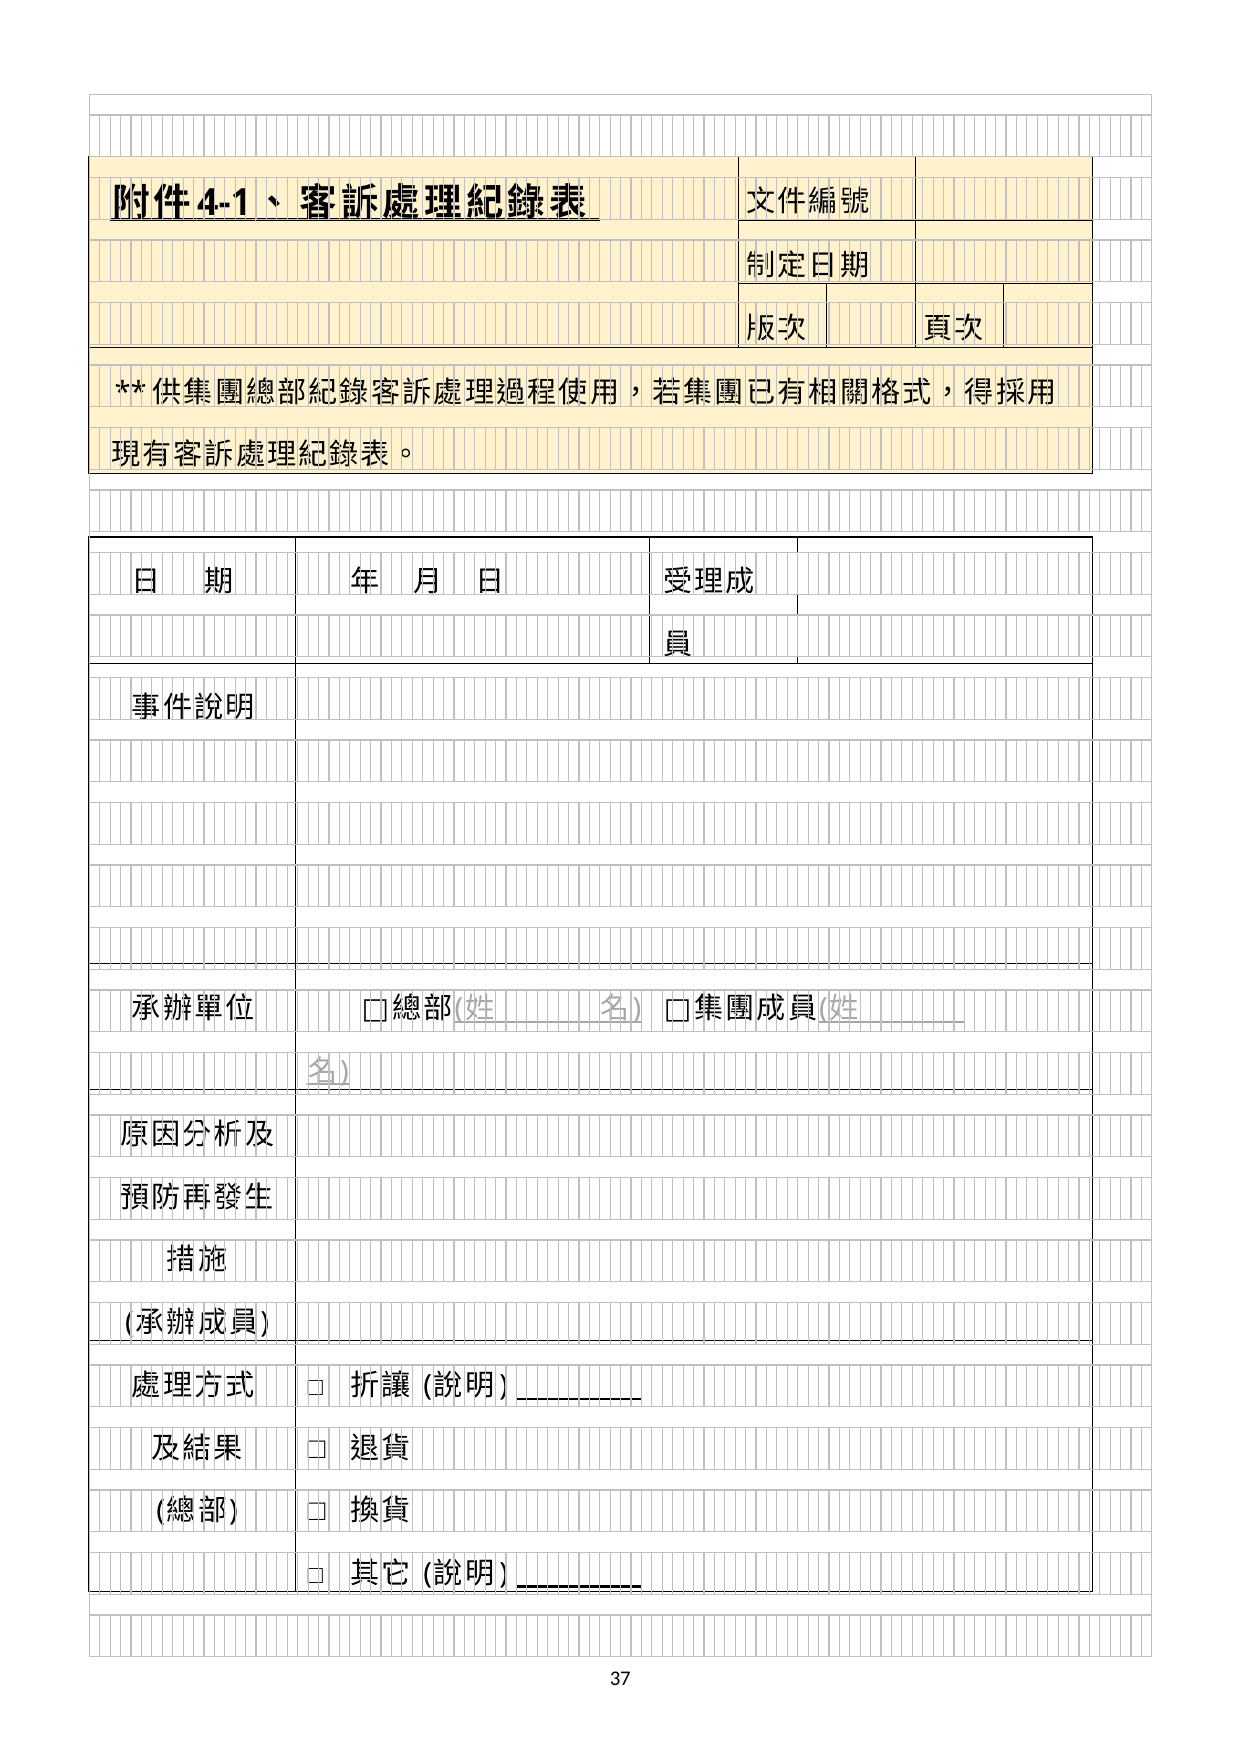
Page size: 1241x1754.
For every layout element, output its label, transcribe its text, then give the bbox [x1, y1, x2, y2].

table_cell [486, 928, 495, 963]
table_cell 承辦單位 [246, 991, 255, 1031]
table_cell 承辦單位 [100, 1053, 110, 1089]
table_cell [1038, 1178, 1047, 1219]
table_header 附件4-1、客訴處理紀錄表 [340, 241, 349, 281]
table_cell [465, 1178, 474, 1219]
table_cell [892, 1116, 901, 1156]
table_cell 年 月 日 [496, 553, 505, 594]
table_cell [861, 803, 870, 844]
table_header 文件編號 [739, 157, 915, 177]
table_cell 事件說明 [288, 866, 295, 906]
table_header 附件4-1、客訴處理紀錄表 [350, 178, 360, 214]
table_cell [444, 928, 453, 963]
table_cell [652, 741, 662, 781]
table_cell 事件說明 [194, 741, 203, 781]
table_cell [996, 1116, 1005, 1156]
table_cell [548, 928, 558, 963]
table_cell [830, 1241, 839, 1281]
table_header 附件4-1、客訴處理紀錄表 [705, 241, 714, 281]
table_cell [569, 866, 578, 906]
table_header 附件4-1、客訴處理紀錄表 [340, 303, 349, 344]
table_cell [996, 1303, 1005, 1340]
table_cell 處理方式 及結果 (總部) [152, 1491, 162, 1531]
table_cell [694, 741, 703, 781]
table_cell [392, 1178, 401, 1219]
table_header 附件4-1、客訴處理紀錄表 [538, 241, 547, 281]
table_header 附件4-1、客訴處理紀錄表 [267, 303, 276, 344]
table_header 文件編號 [809, 202, 818, 219]
table_cell [257, 491, 266, 531]
table_cell [955, 241, 964, 281]
table_cell [600, 1090, 610, 1094]
table_cell [725, 803, 735, 844]
table_cell [1059, 866, 1068, 906]
table_cell [496, 1303, 505, 1340]
table_cell [1069, 741, 1078, 781]
table_cell 日 期 [142, 571, 151, 579]
table_cell [465, 678, 474, 719]
table_cell 事件說明 [163, 678, 172, 719]
table_cell 事件說明 [163, 866, 172, 906]
table_cell [1038, 616, 1047, 656]
table_cell [1027, 741, 1037, 781]
table_cell 年 月 日 [402, 616, 412, 656]
table_cell [319, 491, 328, 531]
table_cell 年 月 日 [600, 553, 610, 594]
table_header 附件4-1、客訴處理紀錄表 [507, 178, 516, 218]
table_cell [725, 1116, 735, 1156]
table_cell 年 月 日 [371, 553, 380, 594]
table_header [944, 178, 953, 219]
table_cell [330, 928, 339, 963]
table_cell 年 月 日 [559, 616, 568, 656]
table_cell 日 期 [90, 616, 99, 656]
table_header [986, 178, 995, 219]
table_header 附件4-1、客訴處理紀錄表 [642, 241, 651, 281]
table_cell [955, 1178, 964, 1219]
table_cell 處理方式 及結果 (總部) [132, 1366, 141, 1395]
table_cell 事件說明 [100, 803, 110, 844]
table_cell [361, 1241, 370, 1281]
table_cell [548, 866, 558, 906]
table_cell 年 月 日 [611, 553, 620, 594]
table_cell [319, 803, 328, 844]
table_cell [715, 1303, 724, 1340]
table_header 附件4-1、客訴處理紀錄表 [632, 241, 641, 281]
table_cell [1069, 1116, 1078, 1156]
table_cell [725, 491, 735, 531]
table_cell [955, 553, 964, 594]
table_cell [371, 928, 380, 963]
table_cell 制定日期 [892, 241, 901, 281]
table_header 附件4-1、客訴處理紀錄表 [663, 241, 672, 281]
table_cell 事件說明 [142, 928, 151, 963]
table_cell 年 月 日 [496, 616, 505, 656]
table_header 附件4-1、客訴處理紀錄表 [132, 241, 141, 281]
table_cell [486, 491, 495, 531]
table_cell [1017, 803, 1026, 844]
table_cell [757, 1116, 766, 1156]
table_cell [1080, 1178, 1089, 1219]
table_cell 折讓 (說明) 退貨 換貨 其它 (說明) [296, 1345, 1092, 1364]
table_cell 折讓 (說明) 退貨 換貨 其它 (說明) [296, 1470, 1092, 1489]
table_cell 處理方式 及結果 (總部) [142, 1428, 151, 1469]
table_header 附件4-1、客訴處理紀錄表 [319, 303, 328, 344]
table_cell 年 月 日 [298, 553, 308, 594]
table_cell 處理方式 及結果 (總部) [111, 1491, 120, 1531]
table_header 文件編號 [819, 198, 828, 219]
table_header 附件4-1、客訴處理紀錄表 [423, 178, 433, 218]
table_cell 事件說明 [121, 928, 130, 963]
table_cell 年 月 日 [465, 553, 474, 594]
table_header 附件4-1、客訴處理紀錄表 [205, 303, 214, 344]
table_cell [986, 491, 995, 531]
table_cell [402, 678, 412, 719]
table_cell 年 月 日 [382, 616, 391, 656]
table_cell 制定日期 [882, 241, 891, 281]
table_cell [559, 1303, 568, 1340]
table_header 附件4-1、客訴處理紀錄表 [392, 303, 401, 344]
table_cell 年 月 日 [548, 553, 558, 594]
table_header 文件編號 [809, 178, 818, 195]
table_cell 承辦單位 [236, 1053, 245, 1089]
table_cell 日 期 [267, 553, 276, 594]
table_header 附件4-1、客訴處理紀錄表 [100, 178, 110, 219]
table_cell [902, 1241, 912, 1281]
table_cell 處理方式 及結果 (總部) [173, 1428, 183, 1469]
table_cell [892, 1178, 901, 1219]
table_cell 制定日期 [798, 241, 808, 281]
table_cell [496, 1241, 505, 1281]
table_cell [402, 928, 412, 963]
table_cell 制定日期 [809, 241, 818, 281]
table_cell 年 月 日 [340, 553, 349, 594]
table_cell □總部(姓 名) □集團成員(姓 名) [298, 991, 308, 1031]
table_cell 年 月 日 [423, 616, 433, 656]
table_cell [975, 803, 985, 844]
table_cell [986, 1303, 995, 1340]
table_cell [965, 803, 974, 844]
table_cell [538, 803, 547, 844]
table_cell [715, 678, 724, 719]
table_header 附件4-1、客訴處理紀錄表 [475, 303, 485, 344]
table_cell 頁次 [965, 331, 974, 344]
table_cell [350, 678, 360, 719]
table_cell [746, 491, 755, 531]
table_cell 事件說明 [132, 678, 141, 709]
table_cell 處理方式 及結果 (總部) [257, 1491, 266, 1531]
table_cell [475, 866, 485, 906]
table_header 文件編號 [767, 178, 776, 219]
table_cell [559, 678, 568, 719]
table_cell [882, 741, 891, 781]
table_cell 受理成員 [715, 616, 724, 656]
table_cell [475, 1303, 485, 1340]
table_cell 事件說明 [90, 741, 99, 781]
table_cell [871, 553, 880, 594]
table_cell [569, 1303, 578, 1340]
table_cell [330, 741, 339, 781]
table_header 附件4-1、客訴處理紀錄表 [725, 303, 735, 344]
table_cell 處理方式 及結果 (總部) [288, 1366, 295, 1406]
table_cell [236, 491, 245, 531]
table_cell 受理成員 [694, 616, 703, 656]
table_header 附件4-1、客訴處理紀錄表 [111, 241, 120, 281]
table_cell [1080, 866, 1089, 906]
table_cell 事件說明 [173, 678, 183, 701]
table_cell [632, 866, 641, 906]
table_cell 處理方式 及結果 (總部) [194, 1366, 203, 1406]
table_cell [444, 491, 453, 531]
table_cell [330, 491, 339, 531]
table_cell 事件說明 [132, 803, 141, 844]
table_cell [934, 553, 943, 594]
table_cell [475, 928, 485, 963]
table_cell [90, 474, 1092, 489]
table_cell [975, 1241, 985, 1281]
table_cell [621, 491, 630, 531]
table_cell □總部(姓 名) □集團成員(姓 名) [1048, 991, 1058, 1031]
table_cell [298, 1090, 308, 1094]
table_cell [934, 928, 943, 963]
table_cell [475, 803, 485, 844]
table_cell [975, 928, 985, 963]
table_cell 日 期 [100, 553, 110, 594]
table_cell [611, 1178, 620, 1219]
table_cell 事件說明 [121, 866, 130, 906]
table_cell [1027, 1178, 1037, 1219]
table_cell [298, 866, 308, 906]
table_cell [715, 928, 724, 963]
table_cell [361, 1178, 370, 1219]
table_cell 處理方式 及結果 (總部) [173, 1366, 183, 1394]
table_cell [309, 1303, 318, 1340]
table_header 附件4-1、客訴處理紀錄表 [652, 303, 662, 344]
table_cell [507, 491, 516, 531]
table_cell [736, 866, 745, 906]
table_cell 受理成員 [757, 616, 766, 656]
table_cell [944, 1178, 953, 1219]
table_cell 制定日期 [850, 241, 860, 269]
table_cell [1080, 1241, 1089, 1281]
table_header 附件4-1、客訴處理紀錄表 [663, 178, 672, 219]
table_cell [569, 1116, 578, 1156]
table_cell [1007, 553, 1016, 594]
table_cell [296, 907, 1092, 927]
table_cell [392, 491, 401, 531]
table_header 附件4-1、客訴處理紀錄表 [621, 303, 630, 344]
table_cell 日 期 [257, 616, 266, 656]
table_header 附件4-1、客訴處理紀錄表 [569, 303, 578, 344]
table_cell [455, 1241, 464, 1281]
table_cell [923, 1241, 933, 1281]
table_cell [861, 1303, 870, 1340]
table_cell [1059, 616, 1068, 656]
table_cell 版次 [767, 303, 776, 344]
table_cell [705, 928, 714, 963]
table_cell [663, 866, 672, 906]
table_cell [923, 1178, 933, 1219]
table_cell [340, 803, 349, 844]
table_cell [382, 803, 391, 844]
table_cell 日 期 [215, 583, 224, 594]
table_cell [871, 1241, 880, 1281]
table_cell 受理成員 [725, 616, 735, 656]
table_cell □總部(姓 名) □集團成員(姓 名) [296, 970, 1092, 989]
table_cell [423, 1241, 433, 1281]
table_cell 日 期 [142, 616, 151, 656]
table_cell [788, 803, 797, 844]
table_cell [1007, 803, 1016, 844]
table_cell [673, 866, 683, 906]
table_cell [642, 1303, 651, 1340]
table_cell □總部(姓 名) □集團成員(姓 名) [725, 991, 735, 1031]
table_cell 制定日期 [830, 241, 839, 281]
table_cell 事件說明 [205, 866, 214, 906]
table_cell [684, 803, 693, 844]
table_cell [746, 1303, 755, 1340]
table_cell [673, 803, 683, 844]
table_cell [475, 678, 485, 719]
table_cell [1007, 678, 1016, 719]
table_cell [507, 866, 516, 906]
table_cell [902, 928, 912, 963]
table_cell [173, 491, 183, 531]
table_cell [402, 803, 412, 844]
table_cell [902, 553, 912, 594]
table_cell 日 期 [277, 616, 287, 656]
table_cell 處理方式 及結果 (總部) [246, 1491, 255, 1531]
table_cell [496, 1178, 505, 1219]
table_cell [455, 866, 464, 906]
table_cell [1048, 928, 1058, 963]
table_header 附件4-1、客訴處理紀錄表 [455, 178, 464, 218]
table_cell 承辦單位 [267, 991, 276, 1031]
table_cell 處理方式 及結果 (總部) [173, 1553, 183, 1591]
table_cell [788, 1116, 797, 1156]
table_cell [871, 1116, 880, 1156]
table_cell 事件說明 [225, 803, 235, 844]
table_cell [944, 553, 953, 594]
table_cell 事件說明 [90, 907, 295, 927]
table_cell [309, 678, 318, 719]
table_cell [882, 803, 891, 844]
table_cell [319, 1116, 328, 1156]
table_cell [892, 803, 901, 844]
table_cell [986, 741, 995, 781]
table_cell 頁次 [955, 332, 964, 344]
table_cell [413, 1241, 422, 1281]
table_cell [350, 928, 360, 963]
table_header 附件4-1、客訴處理紀錄表 [715, 303, 724, 344]
table_cell [382, 1116, 391, 1156]
table_header 附件4-1、客訴處理紀錄表 [361, 241, 370, 281]
table_cell [861, 928, 870, 963]
table_cell [955, 678, 964, 719]
table_cell 年 月 日 [611, 616, 620, 656]
table_cell [559, 741, 568, 781]
table_cell [923, 491, 933, 531]
table_cell [309, 491, 318, 531]
table_cell [975, 741, 985, 781]
table_header 文件編號 [830, 178, 839, 219]
table_cell [663, 491, 672, 531]
table_cell [809, 678, 818, 719]
table_cell [798, 595, 1092, 614]
table_cell [809, 741, 818, 781]
table_cell 受理成員 [652, 553, 662, 594]
table_cell 處理方式 及結果 (總部) [194, 1491, 203, 1531]
table_header 附件4-1、客訴處理紀錄表 [652, 241, 662, 281]
table_cell 承辦單位 [121, 1053, 130, 1089]
table_cell 年 月 日 [507, 553, 516, 594]
table_cell [798, 928, 808, 963]
table_cell [548, 1303, 558, 1340]
table_header 附件4-1、客訴處理紀錄表 [538, 178, 547, 218]
table_header 附件4-1、客訴處理紀錄表 [90, 220, 738, 239]
table_header 附件4-1、客訴處理紀錄表 [236, 241, 245, 281]
table_cell [340, 491, 349, 531]
table_cell [402, 741, 412, 781]
table_cell [298, 1241, 308, 1281]
table_header 附件4-1、客訴處理紀錄表 [246, 178, 255, 218]
table_cell [296, 1282, 1092, 1302]
table_cell 受理成員 [777, 553, 787, 594]
table_cell [475, 1116, 485, 1156]
table_cell [1069, 303, 1078, 344]
table_cell [90, 532, 1092, 536]
table_cell 處理方式 及結果 (總部) [277, 1553, 287, 1591]
table_cell 承辦單位 [205, 1016, 214, 1031]
table_cell [611, 803, 620, 844]
table_cell [705, 1116, 714, 1156]
table_cell [1017, 1241, 1026, 1281]
table_cell [996, 741, 1005, 781]
table_cell 處理方式 及結果 (總部) [225, 1366, 235, 1406]
table_header 附件4-1、客訴處理紀錄表 [142, 303, 151, 344]
table_cell [736, 928, 745, 963]
table_cell 原因分析及預防再發生措施 (承辦成員) [225, 1178, 235, 1219]
table_cell [663, 928, 672, 963]
table_cell [496, 741, 505, 781]
table_header 附件4-1、客訴處理紀錄表 [475, 178, 485, 218]
table_cell 受理成員 [777, 616, 787, 656]
table_cell [296, 664, 1092, 677]
table_cell [975, 678, 985, 719]
table_cell [548, 803, 558, 844]
table_cell [1007, 1303, 1016, 1340]
table_cell [330, 1303, 339, 1340]
table_cell [1038, 866, 1047, 906]
table_cell [1027, 1241, 1037, 1281]
table_cell [892, 616, 901, 656]
table_cell 年 月 日 [538, 553, 547, 594]
table_cell [819, 803, 828, 844]
table_cell [944, 1116, 953, 1156]
table_cell [350, 741, 360, 781]
table_cell [632, 1178, 641, 1219]
table_cell [1004, 284, 1092, 302]
table_cell [819, 866, 828, 906]
table_cell [746, 1241, 755, 1281]
table_cell [1059, 241, 1068, 281]
table_cell 年 月 日 [580, 553, 589, 594]
table_cell [527, 1178, 537, 1219]
table_cell 制定日期 [819, 241, 828, 252]
table_cell 日 期 [142, 553, 151, 568]
table_header [955, 178, 964, 219]
table_cell [1027, 241, 1037, 281]
table_cell 版次 [819, 303, 826, 344]
table_cell [465, 741, 474, 781]
table_header 附件4-1、客訴處理紀錄表 [350, 241, 360, 281]
table_cell [621, 741, 630, 781]
table_cell 處理方式 及結果 (總部) [288, 1428, 295, 1469]
table_cell [194, 491, 203, 531]
table_cell [486, 1303, 495, 1340]
table_cell 事件說明 [132, 741, 141, 781]
table_cell [757, 928, 766, 963]
table_cell [621, 1116, 630, 1156]
table_header 附件4-1、客訴處理紀錄表 [590, 303, 599, 344]
table_cell [1080, 241, 1089, 281]
table_header 附件4-1、客訴處理紀錄表 [361, 303, 370, 344]
table_cell [871, 1303, 880, 1340]
table_cell [975, 553, 985, 594]
table_header 附件4-1、客訴處理紀錄表 [121, 241, 130, 281]
table_cell 原因分析及預防再發生措施 (承辦成員) [277, 1116, 287, 1156]
table_cell 承辦單位 [111, 991, 120, 1031]
table_cell [361, 866, 370, 906]
table_cell 事件說明 [142, 803, 151, 844]
table_cell [621, 678, 630, 719]
table_cell [746, 803, 755, 844]
table_cell [746, 678, 755, 719]
table_cell [1038, 241, 1047, 281]
table_cell [1048, 1090, 1058, 1094]
table_header 文件編號 [850, 178, 860, 219]
table_header 附件4-1、客訴處理紀錄表 [580, 241, 589, 281]
table_header 附件4-1、客訴處理紀錄表 [225, 303, 235, 344]
table_cell [819, 1303, 828, 1340]
table_cell 處理方式 及結果 (總部) [100, 1491, 110, 1531]
table_header 附件4-1、客訴處理紀錄表 [455, 303, 464, 344]
table_cell [423, 928, 433, 963]
table_cell 原因分析及預防再發生措施 (承辦成員) [90, 1095, 295, 1114]
table_cell [611, 1116, 620, 1156]
table_cell [923, 741, 933, 781]
table_cell 事件說明 [152, 678, 162, 719]
table_header 附件4-1、客訴處理紀錄表 [121, 178, 130, 218]
table_cell [861, 616, 870, 656]
table_cell [361, 678, 370, 719]
table_cell [986, 1241, 995, 1281]
table_cell 年 月 日 [434, 553, 443, 594]
table_header 附件4-1、客訴處理紀錄表 [215, 303, 224, 344]
table_header 附件4-1、客訴處理紀錄表 [507, 303, 516, 344]
table_cell [986, 866, 995, 906]
table_cell [642, 678, 651, 719]
table_cell [580, 1116, 589, 1156]
table_cell 事件說明 [152, 803, 162, 844]
table_cell [913, 803, 922, 844]
table_cell [684, 741, 693, 781]
table_cell [767, 1116, 776, 1156]
table_cell 處理方式 及結果 (總部) [132, 1428, 141, 1469]
table_cell [642, 803, 651, 844]
table_cell 受理成員 [736, 574, 745, 594]
table_cell [1038, 741, 1047, 781]
table_header [934, 178, 943, 219]
table_cell [1007, 928, 1016, 963]
table_cell [694, 803, 703, 844]
table_cell [621, 1303, 630, 1340]
table_header 附件4-1、客訴處理紀錄表 [527, 241, 537, 281]
table_header 附件4-1、客訴處理紀錄表 [173, 303, 183, 344]
table_cell 日 期 [288, 553, 295, 594]
table_cell 承辦單位 [257, 991, 266, 1031]
table_cell [850, 803, 860, 844]
table_cell [777, 1116, 787, 1156]
table_cell [444, 741, 453, 781]
table_cell [850, 1303, 860, 1340]
table_header 附件4-1、客訴處理紀錄表 [413, 241, 422, 281]
table_cell 事件說明 [152, 928, 162, 963]
table_cell [392, 1241, 401, 1281]
table_header 附件4-1、客訴處理紀錄表 [444, 303, 453, 344]
table_cell [559, 803, 568, 844]
table_cell [830, 803, 839, 844]
table_header 附件4-1、客訴處理紀錄表 [277, 241, 287, 281]
table_cell [590, 928, 599, 963]
table_cell [965, 741, 974, 781]
table_header 附件4-1、客訴處理紀錄表 [684, 303, 693, 344]
table_cell [965, 928, 974, 963]
table_cell [1069, 928, 1078, 963]
table_cell [975, 1303, 985, 1340]
table_cell 事件說明 [184, 678, 193, 719]
table_cell [673, 1303, 683, 1340]
table_cell 事件說明 [277, 741, 287, 781]
table_cell [642, 928, 651, 963]
table_cell [767, 1241, 776, 1281]
table_cell 年 月 日 [580, 616, 589, 656]
table_cell 事件說明 [194, 928, 203, 963]
table_header 附件4-1、客訴處理紀錄表 [600, 303, 610, 344]
table_cell [798, 538, 1092, 552]
table_cell [1048, 1303, 1058, 1340]
table_cell 事件說明 [257, 928, 266, 963]
table_cell 處理方式 及結果 (總部) [132, 1553, 141, 1591]
table_cell [402, 491, 412, 531]
table_cell [423, 491, 433, 531]
table_cell [496, 803, 505, 844]
table_header 附件4-1、客訴處理紀錄表 [559, 241, 568, 281]
table_cell 年 月 日 [632, 553, 641, 594]
table_cell [455, 1303, 464, 1340]
table_cell [455, 803, 464, 844]
table_cell [840, 303, 849, 344]
table_cell [371, 1178, 380, 1219]
table_cell [715, 866, 724, 906]
table_cell [684, 928, 693, 963]
table_cell [486, 803, 495, 844]
table_header 附件4-1、客訴處理紀錄表 [486, 303, 495, 344]
table_cell 事件說明 [152, 741, 162, 781]
table_cell [600, 1241, 610, 1281]
table_cell [465, 491, 474, 531]
table_cell [944, 803, 953, 844]
table_header 附件4-1、客訴處理紀錄表 [100, 241, 110, 281]
table_cell [798, 616, 808, 656]
table_cell [413, 491, 422, 531]
table_cell 年 月 日 [475, 616, 485, 656]
table_cell [684, 678, 693, 719]
table_cell [1038, 303, 1047, 344]
table_cell [361, 1303, 370, 1340]
table_cell [527, 678, 537, 719]
table_cell [1048, 1241, 1058, 1281]
table_cell 日 期 [288, 616, 295, 656]
table_cell [923, 866, 933, 906]
table_cell [590, 1241, 599, 1281]
table_cell [840, 866, 849, 906]
table_cell 承辦單位 [142, 1053, 151, 1089]
table_cell [944, 741, 953, 781]
table_cell [642, 1116, 651, 1156]
table_cell 處理方式 及結果 (總部) [246, 1553, 255, 1591]
table_cell [871, 866, 880, 906]
table_cell 受理成員 [715, 553, 724, 594]
table_cell 承辦單位 [267, 1053, 276, 1089]
table_header 附件4-1、客訴處理紀錄表 [309, 241, 318, 281]
table_cell 版次 [809, 303, 818, 344]
table_header 附件4-1、客訴處理紀錄表 [90, 303, 99, 344]
table_cell [986, 553, 995, 594]
table_cell [923, 1303, 933, 1340]
table_header 附件4-1、客訴處理紀錄表 [215, 178, 224, 218]
table_cell [1059, 491, 1068, 531]
table_cell [1027, 866, 1037, 906]
table_cell 處理方式 及結果 (總部) [100, 1553, 110, 1591]
table_header [1038, 178, 1047, 219]
table_cell 頁次 [944, 303, 953, 344]
table_cell [1048, 866, 1058, 906]
table_cell 日 期 [100, 616, 110, 656]
table_cell [632, 803, 641, 844]
table_cell [1038, 553, 1047, 594]
table_cell 處理方式 及結果 (總部) [277, 1428, 287, 1469]
table_cell 受理成員 [788, 616, 797, 656]
table_header 附件4-1、客訴處理紀錄表 [173, 241, 183, 281]
table_cell [184, 491, 193, 531]
table_cell [923, 241, 933, 281]
table_cell [736, 1116, 745, 1156]
table_cell [517, 1303, 526, 1340]
table_cell [600, 741, 610, 781]
table_cell [986, 1178, 995, 1219]
table_cell [673, 1178, 683, 1219]
table_cell 事件說明 [215, 803, 224, 844]
table_cell 處理方式 及結果 (總部) [100, 1366, 110, 1406]
table_cell [955, 616, 964, 656]
table_cell 原因分析及預防再發生措施 (承辦成員) [90, 1282, 295, 1302]
table_cell [871, 303, 880, 344]
table_cell [902, 678, 912, 719]
table_cell 承辦單位 [142, 1014, 151, 1031]
table_cell [569, 1241, 578, 1281]
table_cell 年 月 日 [569, 553, 578, 594]
table_cell 處理方式 及結果 (總部) [163, 1491, 172, 1531]
table_header 附件4-1、客訴處理紀錄表 [548, 303, 558, 344]
table_cell 承辦單位 [90, 1053, 99, 1089]
table_cell [809, 1303, 818, 1340]
table_cell 版次 [788, 321, 797, 336]
table_cell □總部(姓 名) □集團成員(姓 名) [975, 991, 985, 1031]
table_header 附件4-1、客訴處理紀錄表 [548, 241, 558, 281]
table_cell [715, 1116, 724, 1156]
table_cell [559, 866, 568, 906]
table_cell [330, 678, 339, 719]
table_cell 處理方式 及結果 (總部) [257, 1553, 266, 1591]
table_cell [392, 803, 401, 844]
table_cell [746, 1116, 755, 1156]
table_cell [225, 491, 235, 531]
table_cell [882, 678, 891, 719]
table_cell [1080, 803, 1089, 844]
table_cell 承辦單位 [246, 1053, 255, 1089]
table_cell [517, 491, 526, 531]
table_cell [205, 491, 214, 531]
table_cell 原因分析及預防再發生措施 (承辦成員) [152, 1116, 162, 1156]
table_header 附件4-1、客訴處理紀錄表 [215, 241, 224, 281]
table_cell 事件說明 [184, 803, 193, 844]
table_cell [902, 491, 912, 531]
table_cell [642, 491, 651, 531]
table_header 附件4-1、客訴處理紀錄表 [184, 178, 193, 218]
table_cell 頁次 [923, 303, 933, 344]
table_cell [548, 1116, 558, 1156]
table_cell 年 月 日 [559, 553, 568, 594]
table_cell [840, 928, 849, 963]
table_cell 承辦單位 [163, 1053, 172, 1089]
table_cell 事件說明 [225, 928, 235, 963]
table_cell 年 月 日 [642, 616, 649, 656]
table_cell 承辦單位 [205, 1053, 214, 1089]
table_cell [621, 803, 630, 844]
table_cell [757, 803, 766, 844]
table_cell [371, 741, 380, 781]
table_cell [850, 741, 860, 781]
table_header 附件4-1、客訴處理紀錄表 [423, 303, 433, 344]
table_cell [350, 491, 360, 531]
table_cell [684, 491, 693, 531]
table_cell [944, 491, 953, 531]
table_cell [465, 1303, 474, 1340]
table_cell [840, 1178, 849, 1219]
table_cell [413, 741, 422, 781]
table_cell [819, 1241, 828, 1281]
table_cell [652, 1090, 662, 1094]
table_cell [673, 928, 683, 963]
table_header 文件編號 [757, 207, 766, 219]
table_cell 事件說明 [257, 741, 266, 781]
table_cell [434, 1303, 443, 1340]
table_cell [559, 1241, 568, 1281]
table_cell [798, 657, 1092, 662]
table_cell [996, 866, 1005, 906]
table_cell [1080, 616, 1089, 656]
table_cell [507, 1241, 516, 1281]
table_cell [652, 1178, 662, 1219]
table_cell [590, 1116, 599, 1156]
table_cell 承辦單位 [288, 991, 295, 1031]
table_cell [527, 1241, 537, 1281]
table_header 附件4-1、客訴處理紀錄表 [465, 241, 474, 281]
table_cell [965, 1178, 974, 1219]
table_cell [298, 1116, 308, 1156]
table_cell 事件說明 [90, 845, 295, 864]
table_header 附件4-1、客訴處理紀錄表 [163, 303, 172, 344]
table_header 附件4-1、客訴處理紀錄表 [496, 241, 505, 281]
table_cell 日 期 [194, 616, 203, 656]
table_cell [527, 741, 537, 781]
table_cell [517, 741, 526, 781]
table_cell 日 期 [90, 553, 99, 594]
table_cell [955, 1116, 964, 1156]
table_cell [767, 741, 776, 781]
table_cell 處理方式 及結果 (總部) [246, 1366, 255, 1406]
table_cell 事件說明 [288, 741, 295, 781]
table_cell [830, 928, 839, 963]
table_cell [538, 1303, 547, 1340]
table_cell [798, 1178, 808, 1219]
table_cell 事件說明 [225, 866, 235, 906]
table_header 附件4-1、客訴處理紀錄表 [507, 241, 516, 281]
table_cell 制定日期 [739, 241, 745, 281]
table_cell [798, 678, 808, 719]
table_cell [725, 866, 735, 906]
table_cell 年 月 日 [455, 553, 464, 594]
table_cell [840, 678, 849, 719]
table_cell 日 期 [132, 616, 141, 656]
table_cell [1048, 678, 1058, 719]
table_cell [965, 491, 974, 531]
table_cell [496, 928, 505, 963]
table_cell [767, 1178, 776, 1219]
table_cell [705, 803, 714, 844]
table_header 附件4-1、客訴處理紀錄表 [90, 282, 738, 302]
table_cell 事件說明 [142, 678, 151, 695]
table_cell 受理成員 [663, 553, 672, 594]
table_cell [455, 928, 464, 963]
table_header 附件4-1、客訴處理紀錄表 [486, 241, 495, 281]
table_cell [569, 928, 578, 963]
table_cell 處理方式 及結果 (總部) [236, 1491, 245, 1531]
table_cell [850, 303, 860, 344]
table_cell □總部(姓 名) □集團成員(姓 名) [402, 991, 412, 1031]
table_cell [444, 803, 453, 844]
table_cell [861, 303, 870, 344]
table_cell [923, 803, 933, 844]
table_cell [882, 491, 891, 531]
table_cell **供集團總部紀錄客訴處理過程使用，若集團已有相關格式，得採用現有客訴處理紀錄表。 [90, 407, 1092, 427]
table_cell [538, 678, 547, 719]
table_header [1007, 178, 1016, 219]
table_cell 原因分析及預防再發生措施 (承辦成員) [100, 1241, 110, 1281]
table_cell 處理方式 及結果 (總部) [205, 1553, 214, 1591]
table_cell [496, 866, 505, 906]
table_cell 版次 [788, 303, 797, 320]
table_header 附件4-1、客訴處理紀錄表 [382, 178, 391, 218]
table_cell [819, 1178, 828, 1219]
table_cell [777, 1303, 787, 1340]
table_cell [1017, 491, 1026, 531]
table_cell [423, 1303, 433, 1340]
table_cell [850, 678, 860, 719]
table_cell [486, 741, 495, 781]
table_cell [319, 1303, 328, 1340]
table_cell [402, 866, 412, 906]
table_cell [934, 1178, 943, 1219]
table_cell 事件說明 [236, 741, 245, 781]
table_cell 制定日期 [861, 241, 870, 281]
table_cell 事件說明 [257, 866, 266, 906]
table_cell 頁次 [965, 303, 974, 320]
table_cell 處理方式 及結果 (總部) [267, 1491, 276, 1531]
table_cell 事件說明 [267, 928, 276, 963]
table_cell 承辦單位 [288, 1053, 295, 1089]
table_cell [361, 1116, 370, 1156]
table_header 附件4-1、客訴處理紀錄表 [90, 241, 99, 281]
table_cell [569, 1178, 578, 1219]
table_cell [296, 720, 1092, 739]
table_cell [975, 1090, 985, 1094]
table_cell 處理方式 及結果 (總部) [90, 1470, 295, 1489]
table_cell [892, 866, 901, 906]
table_header 附件4-1、客訴處理紀錄表 [538, 303, 547, 344]
table_header 附件4-1、客訴處理紀錄表 [205, 241, 214, 281]
table_cell [1059, 741, 1068, 781]
table_cell 日 期 [205, 616, 214, 656]
table_cell [684, 1116, 693, 1156]
table_cell [309, 866, 318, 906]
table_header 附件4-1、客訴處理紀錄表 [611, 178, 620, 219]
table_header 附件4-1、客訴處理紀錄表 [621, 178, 630, 219]
table_cell [371, 803, 380, 844]
table_cell 承辦單位 [90, 1032, 295, 1052]
table_cell [923, 553, 933, 594]
table_cell [934, 678, 943, 719]
table_cell [944, 1241, 953, 1281]
table_cell 年 月 日 [517, 616, 526, 656]
table_cell [850, 1116, 860, 1156]
table_cell [382, 866, 391, 906]
table_header 文件編號 [788, 178, 797, 192]
table_cell 事件說明 [225, 678, 235, 719]
table_cell [350, 1116, 360, 1156]
table_header [965, 178, 974, 219]
table_cell [350, 866, 360, 906]
table_cell [777, 1178, 787, 1219]
table_cell [434, 866, 443, 906]
table_cell 日 期 [194, 553, 203, 594]
table_cell [402, 1116, 412, 1156]
table_cell 原因分析及預防再發生措施 (承辦成員) [90, 1157, 295, 1177]
table_cell [548, 741, 558, 781]
table_header 文件編號 [739, 178, 745, 219]
table_cell 事件說明 [163, 741, 172, 781]
table_cell [809, 803, 818, 844]
table_cell [934, 741, 943, 781]
table_cell [902, 1116, 912, 1156]
table_header 附件4-1、客訴處理紀錄表 [600, 241, 610, 281]
table_cell [507, 1116, 516, 1156]
table_cell [296, 782, 1092, 802]
table_cell 年 月 日 [413, 616, 422, 656]
table_cell [652, 1116, 662, 1156]
table_cell [486, 1116, 495, 1156]
table_cell [434, 1178, 443, 1219]
table_cell □總部(姓 名) □集團成員(姓 名) [296, 1032, 1092, 1052]
table_cell [736, 1303, 745, 1340]
table_cell [496, 678, 505, 719]
table_cell 事件說明 [267, 866, 276, 906]
table_cell 年 月 日 [382, 553, 391, 594]
table_cell [798, 553, 808, 594]
table_header 附件4-1、客訴處理紀錄表 [517, 303, 526, 344]
table_cell [1007, 616, 1016, 656]
table_cell [1038, 678, 1047, 719]
table_cell [382, 1241, 391, 1281]
table_cell [1069, 678, 1078, 719]
table_cell [1007, 866, 1016, 906]
table_cell 年 月 日 [434, 616, 443, 656]
table_cell [600, 1178, 610, 1219]
table_cell 承辦單位 [152, 991, 162, 1031]
table_cell [1069, 491, 1078, 531]
table_cell 版次 [798, 303, 808, 344]
table_cell [1048, 616, 1058, 656]
table_cell 年 月 日 [621, 616, 630, 656]
table_header 附件4-1、客訴處理紀錄表 [100, 303, 110, 344]
table_header 附件4-1、客訴處理紀錄表 [142, 178, 151, 218]
table_cell [142, 491, 151, 531]
table_cell 頁次 [975, 303, 985, 344]
table_cell **供集團總部紀錄客訴處理過程使用，若集團已有相關格式，得採用現有客訴處理紀錄表。 [90, 348, 1092, 364]
table_cell [298, 803, 308, 844]
table_cell [340, 678, 349, 719]
table_cell 事件說明 [288, 928, 295, 963]
table_cell 事件說明 [163, 928, 172, 963]
table_cell 事件說明 [121, 678, 130, 719]
table_header 附件4-1、客訴處理紀錄表 [580, 303, 589, 344]
table_cell [423, 866, 433, 906]
table_cell [892, 928, 901, 963]
table_cell [996, 803, 1005, 844]
table_header 附件4-1、客訴處理紀錄表 [257, 303, 266, 344]
table_cell 事件說明 [90, 928, 99, 963]
table_cell [934, 1241, 943, 1281]
table_header 附件4-1、客訴處理紀錄表 [350, 303, 360, 344]
table_cell [850, 866, 860, 906]
table_cell [319, 866, 328, 906]
table_header 附件4-1、客訴處理紀錄表 [694, 178, 703, 219]
table_cell 處理方式 及結果 (總部) [215, 1366, 224, 1406]
table_cell 事件說明 [205, 928, 214, 963]
table_cell 版次 [746, 303, 755, 344]
table_cell 原因分析及預防再發生措施 (承辦成員) [225, 1241, 235, 1281]
table_cell [736, 678, 745, 719]
table_cell 事件說明 [90, 866, 99, 906]
table_header 附件4-1、客訴處理紀錄表 [152, 241, 162, 281]
table_cell [830, 616, 839, 656]
table_cell [934, 241, 943, 281]
table_cell 事件說明 [100, 928, 110, 963]
table_cell [725, 1303, 735, 1340]
table_header 附件4-1、客訴處理紀錄表 [402, 241, 412, 281]
table_cell [1080, 553, 1089, 594]
table_cell 版次 [739, 303, 745, 344]
table_cell [975, 866, 985, 906]
table_cell [684, 1241, 693, 1281]
table_cell [382, 1178, 391, 1219]
table_cell [652, 928, 662, 963]
table_cell [788, 741, 797, 781]
table_cell 事件說明 [205, 678, 214, 700]
table_header 附件4-1、客訴處理紀錄表 [548, 178, 558, 218]
table_cell [402, 1178, 412, 1219]
table_cell [632, 928, 641, 963]
table_header 附件4-1、客訴處理紀錄表 [392, 241, 401, 281]
table_cell [892, 553, 901, 594]
table_cell [590, 866, 599, 906]
table_cell 年 月 日 [330, 553, 339, 594]
table_cell [527, 866, 537, 906]
table_cell 承辦單位 [215, 991, 224, 1031]
table_header 附件4-1、客訴處理紀錄表 [673, 178, 683, 219]
table_cell [465, 928, 474, 963]
table_cell □總部(姓 名) □集團成員(姓 名) [652, 991, 662, 1031]
table_cell [434, 1241, 443, 1281]
table_cell [517, 1178, 526, 1219]
table_cell [871, 491, 880, 531]
table_cell 日 期 [225, 616, 235, 656]
table_cell [777, 491, 787, 531]
table_header 附件4-1、客訴處理紀錄表 [90, 157, 738, 177]
table_cell [830, 678, 839, 719]
table_cell 承辦單位 [205, 991, 214, 1002]
table_cell 年 月 日 [330, 616, 339, 656]
table_cell [975, 616, 985, 656]
table_header 附件4-1、客訴處理紀錄表 [194, 178, 203, 218]
table_header [1080, 178, 1089, 219]
table_cell [580, 678, 589, 719]
table_cell [298, 928, 308, 963]
table_cell 處理方式 及結果 (總部) [121, 1428, 130, 1469]
table_cell [673, 491, 683, 531]
table_cell 事件說明 [111, 803, 120, 844]
table_cell [882, 553, 891, 594]
table_cell [423, 1116, 433, 1156]
table_cell 承辦單位 [194, 1053, 203, 1089]
table_cell [746, 1178, 755, 1219]
table_cell [444, 1241, 453, 1281]
table_cell [1017, 303, 1026, 344]
table_cell 事件說明 [215, 741, 224, 781]
table_cell [1027, 1116, 1037, 1156]
table_cell [1017, 928, 1026, 963]
table_cell 處理方式 及結果 (總部) [288, 1491, 295, 1531]
table_cell [569, 491, 578, 531]
table_cell [892, 1303, 901, 1340]
table_header 附件4-1、客訴處理紀錄表 [590, 241, 599, 281]
table_cell 原因分析及預防再發生措施 (承辦成員) [152, 1178, 162, 1219]
table_cell [267, 491, 276, 531]
table_cell [798, 741, 808, 781]
table_cell [538, 1241, 547, 1281]
table_cell 事件說明 [267, 803, 276, 844]
table_cell [819, 553, 828, 594]
table_cell 事件說明 [132, 866, 141, 906]
table_cell [705, 866, 714, 906]
table_header 附件4-1、客訴處理紀錄表 [298, 241, 308, 281]
table_cell [871, 741, 880, 781]
table_cell [413, 928, 422, 963]
table_cell 受理成員 [650, 657, 797, 662]
table_cell [840, 491, 849, 531]
table_cell [611, 741, 620, 781]
table_cell [913, 928, 922, 963]
table_cell [788, 1303, 797, 1340]
table_header 附件4-1、客訴處理紀錄表 [496, 178, 505, 218]
table_header 附件4-1、客訴處理紀錄表 [465, 178, 474, 218]
table_cell [986, 678, 995, 719]
table_cell [382, 928, 391, 963]
table_cell [861, 1178, 870, 1219]
table_cell [600, 1116, 610, 1156]
table_cell 受理成員 [650, 595, 797, 614]
table_cell [736, 1178, 745, 1219]
table_cell [527, 491, 537, 531]
table_cell 版次 [788, 331, 797, 344]
table_cell [757, 741, 766, 781]
table_cell [965, 1116, 974, 1156]
table_cell [392, 678, 401, 719]
table_cell [902, 303, 912, 344]
table_cell [916, 221, 1092, 239]
table_cell 承辦單位 [236, 1001, 245, 1017]
table_cell 處理方式 及結果 (總部) [277, 1491, 287, 1531]
table_cell [871, 616, 880, 656]
table_cell 承辦單位 [132, 991, 141, 1031]
table_cell [673, 1090, 683, 1094]
table_cell [1027, 616, 1037, 656]
table_cell [298, 1178, 308, 1219]
table_cell [1059, 1241, 1068, 1281]
table_cell [996, 1178, 1005, 1219]
table_cell 年 月 日 [590, 616, 599, 656]
table_cell [611, 491, 620, 531]
table_cell 日 期 [225, 553, 235, 594]
table_cell [923, 1116, 933, 1156]
table_cell [340, 1116, 349, 1156]
table_header 文件編號 [757, 194, 766, 203]
table_cell [350, 1178, 360, 1219]
table_cell [916, 241, 922, 281]
table_cell 年 月 日 [340, 616, 349, 656]
table_cell [569, 678, 578, 719]
table_header 附件4-1、客訴處理紀錄表 [298, 303, 308, 344]
table_cell [296, 1095, 1092, 1114]
table_cell [830, 1303, 839, 1340]
table_cell [1007, 1241, 1016, 1281]
table_cell [996, 241, 1005, 281]
table_cell [725, 928, 735, 963]
table_cell [694, 1303, 703, 1340]
table_cell [663, 1116, 672, 1156]
table_cell 受理成員 [673, 616, 683, 631]
table_cell [705, 1303, 714, 1340]
table_cell [413, 803, 422, 844]
table_cell [736, 1241, 745, 1281]
table_cell [371, 1116, 380, 1156]
table_cell [809, 1178, 818, 1219]
table_cell [986, 928, 995, 963]
table_cell [830, 553, 839, 594]
table_cell 版次 [739, 284, 826, 302]
table_cell 事件說明 [215, 928, 224, 963]
table_cell [1048, 553, 1058, 594]
table_cell 年 月 日 [621, 553, 630, 594]
table_cell 事件說明 [246, 741, 255, 781]
table_cell 事件說明 [90, 782, 295, 802]
table_cell 處理方式 及結果 (總部) [194, 1439, 203, 1469]
table_cell [861, 1116, 870, 1156]
table_header 附件4-1、客訴處理紀錄表 [382, 303, 391, 344]
table_cell 日 期 [163, 616, 172, 656]
table_cell [705, 1241, 714, 1281]
table_header 附件4-1、客訴處理紀錄表 [371, 178, 380, 218]
table_cell [663, 741, 672, 781]
table_cell 處理方式 及結果 (總部) [267, 1366, 276, 1406]
table_cell [569, 803, 578, 844]
table_cell [330, 803, 339, 844]
table_cell [819, 741, 828, 781]
table_cell [371, 1303, 380, 1340]
table_cell 原因分析及預防再發生措施 (承辦成員) [152, 1241, 162, 1281]
table_cell [1017, 678, 1026, 719]
table_cell [996, 928, 1005, 963]
table_cell [600, 928, 610, 963]
table_cell [455, 491, 464, 531]
table_cell [1059, 553, 1068, 594]
table_cell [777, 678, 787, 719]
table_cell [298, 741, 308, 781]
table_cell 事件說明 [100, 741, 110, 781]
table_cell [350, 1303, 360, 1340]
table_header 附件4-1、客訴處理紀錄表 [590, 178, 599, 218]
table_cell [413, 1303, 422, 1340]
table_cell 日 期 [267, 616, 276, 656]
table_header 附件4-1、客訴處理紀錄表 [225, 241, 235, 281]
table_cell 日 期 [173, 553, 183, 594]
table_cell [580, 1178, 589, 1219]
table_cell 制定日期 [840, 241, 849, 281]
table_header 附件4-1、客訴處理紀錄表 [611, 241, 620, 281]
table_cell [882, 1178, 891, 1219]
table_cell [423, 803, 433, 844]
table_header 附件4-1、客訴處理紀錄表 [142, 241, 151, 281]
table_cell [902, 616, 912, 656]
table_cell 事件說明 [111, 866, 120, 906]
table_cell 折讓 (說明) 退貨 換貨 其它 (說明) [296, 1532, 1092, 1552]
table_cell 承辦單位 [215, 1053, 224, 1089]
table_cell 事件說明 [121, 803, 130, 844]
table_cell 日 期 [90, 538, 295, 552]
table_cell [882, 1116, 891, 1156]
table_header 附件4-1、客訴處理紀錄表 [684, 241, 693, 281]
table_cell 處理方式 及結果 (總部) [90, 1491, 99, 1531]
table_header [1069, 178, 1078, 219]
table_cell 年 月 日 [402, 553, 412, 594]
table_header 文件編號 [840, 178, 849, 219]
table_cell 年 月 日 [423, 584, 433, 594]
table_cell 制定日期 [777, 241, 787, 281]
table_cell [517, 928, 526, 963]
table_cell [913, 1303, 922, 1340]
table_cell [840, 616, 849, 656]
table_cell [913, 491, 922, 531]
table_header 附件4-1、客訴處理紀錄表 [298, 178, 308, 218]
table_cell [652, 1303, 662, 1340]
table_cell [986, 1116, 995, 1156]
table_cell [517, 866, 526, 906]
table_cell [1027, 553, 1037, 594]
table_header [1048, 178, 1058, 219]
table_cell [850, 1090, 860, 1094]
table_cell 日 期 [121, 553, 130, 594]
table_cell 處理方式 及結果 (總部) [184, 1553, 193, 1591]
table_cell 事件說明 [236, 803, 245, 844]
table_cell [819, 928, 828, 963]
table_cell 事件說明 [277, 866, 287, 906]
table_cell 承辦單位 [194, 991, 203, 1031]
table_cell [600, 803, 610, 844]
table_cell [725, 741, 735, 781]
table_cell 處理方式 及結果 (總部) [111, 1428, 120, 1469]
table_cell [809, 1241, 818, 1281]
table_cell [475, 1178, 485, 1219]
table_cell [1069, 616, 1078, 656]
table_cell 事件說明 [277, 803, 287, 844]
table_cell [861, 678, 870, 719]
table_cell [944, 678, 953, 719]
table_cell 事件說明 [246, 866, 255, 906]
table_cell [944, 928, 953, 963]
table_cell [319, 1178, 328, 1219]
table_cell [340, 866, 349, 906]
table_cell [288, 491, 297, 531]
table_cell 事件說明 [194, 866, 203, 906]
table_header 附件4-1、客訴處理紀錄表 [132, 178, 141, 218]
table_cell [684, 1178, 693, 1219]
table_cell 處理方式 及結果 (總部) [132, 1491, 141, 1531]
table_cell 事件說明 [215, 678, 224, 719]
table_cell 原因分析及預防再發生措施 (承辦成員) [277, 1241, 287, 1281]
table_cell [590, 491, 599, 531]
table_cell [517, 1241, 526, 1281]
table_cell [934, 616, 943, 656]
table_cell [517, 678, 526, 719]
table_header [1017, 178, 1026, 219]
table_cell [1017, 553, 1026, 594]
table_cell [955, 803, 964, 844]
table_cell 事件說明 [277, 928, 287, 963]
table_cell [934, 866, 943, 906]
table_cell [580, 803, 589, 844]
table_cell [413, 1116, 422, 1156]
table_cell [486, 866, 495, 906]
table_cell 受理成員 [725, 553, 735, 594]
table_cell 事件說明 [194, 803, 203, 844]
table_cell 日 期 [184, 616, 193, 656]
table_cell [955, 928, 964, 963]
table_cell 處理方式 及結果 (總部) [90, 1532, 295, 1552]
table_cell 頁次 [916, 284, 1003, 302]
table_cell 日 期 [205, 553, 214, 584]
table_cell □總部(姓 名) □集團成員(姓 名) [1027, 991, 1037, 1031]
table_cell [611, 928, 620, 963]
table_cell [809, 1116, 818, 1156]
table_cell 事件說明 [184, 928, 193, 963]
table_cell [934, 803, 943, 844]
table_cell [996, 553, 1005, 594]
table_header 附件4-1、客訴處理紀錄表 [236, 303, 245, 344]
table_cell [132, 491, 141, 531]
table_cell [652, 491, 662, 531]
table_cell [538, 866, 547, 906]
table_cell 承辦單位 [257, 1053, 266, 1089]
table_cell 處理方式 及結果 (總部) [111, 1366, 120, 1406]
table_cell [1038, 1116, 1047, 1156]
table_cell 年 月 日 [465, 616, 474, 656]
table_header [1059, 178, 1068, 219]
table_header 附件4-1、客訴處理紀錄表 [673, 241, 683, 281]
table_cell [350, 1090, 360, 1094]
table_header 附件4-1、客訴處理紀錄表 [621, 241, 630, 281]
table_cell 事件說明 [90, 720, 295, 739]
table_cell 事件說明 [236, 678, 245, 716]
table_cell [882, 928, 891, 963]
table_cell 事件說明 [173, 866, 183, 906]
table_cell 事件說明 [277, 678, 287, 719]
table_cell [694, 491, 703, 531]
table_cell [850, 1241, 860, 1281]
table_cell [215, 491, 224, 531]
table_header 附件4-1、客訴處理紀錄表 [246, 241, 255, 281]
table_cell 事件說明 [111, 741, 120, 781]
table_header [996, 178, 1005, 219]
table_header [916, 157, 1092, 177]
table_cell [330, 866, 339, 906]
table_header 文件編號 [861, 178, 870, 219]
table_cell 日 期 [236, 553, 245, 594]
table_cell [423, 741, 433, 781]
table_cell 原因分析及預防再發生措施 (承辦成員) [173, 1116, 183, 1156]
table_cell 處理方式 及結果 (總部) [163, 1366, 172, 1406]
table_cell 處理方式 及結果 (總部) [152, 1366, 162, 1406]
table_cell [996, 491, 1005, 531]
table_cell [882, 1303, 891, 1340]
table_cell 原因分析及預防再發生措施 (承辦成員) [100, 1116, 110, 1156]
table_cell [694, 928, 703, 963]
table_header 附件4-1、客訴處理紀錄表 [257, 241, 266, 281]
table_cell 年 月 日 [486, 553, 495, 568]
table_cell 事件說明 [111, 678, 120, 719]
table_cell [392, 928, 401, 963]
table_cell [955, 741, 964, 781]
table_cell [590, 1303, 599, 1340]
table_cell [632, 491, 641, 531]
table_cell 受理成員 [736, 553, 745, 571]
table_cell [788, 678, 797, 719]
table_cell 處理方式 及結果 (總部) [215, 1491, 224, 1531]
table_header 附件4-1、客訴處理紀錄表 [330, 178, 339, 218]
table_cell [934, 1116, 943, 1156]
table_cell 處理方式 及結果 (總部) [277, 1366, 287, 1406]
table_cell [1017, 1116, 1026, 1156]
table_cell 年 月 日 [507, 616, 516, 656]
table_cell 頁次 [955, 303, 964, 330]
table_cell 受理成員 [663, 616, 672, 656]
table_cell [465, 803, 474, 844]
table_cell [788, 1241, 797, 1281]
table_cell [402, 1241, 412, 1281]
table_cell [309, 928, 318, 963]
table_cell 年 月 日 [361, 553, 370, 570]
table_cell [371, 678, 380, 719]
table_cell [1027, 491, 1037, 531]
table_cell [296, 1220, 1092, 1239]
table_cell 日 期 [246, 616, 255, 656]
table_cell [392, 741, 401, 781]
table_header 附件4-1、客訴處理紀錄表 [632, 303, 641, 344]
table_cell [809, 928, 818, 963]
table_cell 受理成員 [684, 616, 693, 656]
table_header 附件4-1、客訴處理紀錄表 [434, 241, 443, 281]
table_cell [975, 1116, 985, 1156]
table_cell 受理成員 [673, 553, 683, 568]
table_cell 受理成員 [684, 553, 693, 594]
table_cell [850, 1178, 860, 1219]
table_cell [746, 928, 755, 963]
table_cell 日 期 [111, 553, 120, 594]
table_cell [652, 678, 662, 719]
table_cell 年 月 日 [527, 616, 537, 656]
table_cell [475, 741, 485, 781]
table_cell 頁次 [986, 303, 995, 344]
table_cell [402, 1090, 412, 1094]
table_cell [725, 1241, 735, 1281]
table_cell [590, 803, 599, 844]
table_cell [830, 1116, 839, 1156]
table_cell [1059, 678, 1068, 719]
table_cell [757, 1303, 766, 1340]
table_cell 原因分析及預防再發生措施 (承辦成員) [173, 1178, 183, 1219]
table_cell 年 月 日 [296, 595, 649, 614]
table_cell 處理方式 及結果 (總部) [152, 1428, 162, 1457]
table_cell [496, 1116, 505, 1156]
table_cell [590, 741, 599, 781]
table_cell [996, 678, 1005, 719]
table_cell [975, 241, 985, 281]
table_cell 版次 [777, 303, 787, 344]
table_cell [632, 1303, 641, 1340]
table_cell [830, 303, 839, 344]
table_cell [788, 1178, 797, 1219]
table_cell [757, 1241, 766, 1281]
table_cell [1038, 1303, 1047, 1340]
table_cell [423, 1178, 433, 1219]
table_cell [319, 678, 328, 719]
table_cell 年 月 日 [309, 616, 318, 656]
table_cell [1048, 1178, 1058, 1219]
table_cell 日 期 [173, 616, 183, 656]
table_cell [1017, 241, 1026, 281]
table_cell [777, 1090, 787, 1094]
table_cell [725, 1178, 735, 1219]
table_cell 承辦單位 [152, 1053, 162, 1089]
table_cell [705, 678, 714, 719]
table_cell [913, 1241, 922, 1281]
table_cell [1080, 1303, 1089, 1340]
table_cell 年 月 日 [538, 616, 547, 656]
table_cell [1048, 803, 1058, 844]
table_cell 處理方式 及結果 (總部) [121, 1366, 130, 1406]
table_cell [1059, 1178, 1068, 1219]
table_cell [767, 928, 776, 963]
table_cell [663, 1241, 672, 1281]
table_cell 處理方式 及結果 (總部) [142, 1491, 151, 1531]
table_header 附件4-1、客訴處理紀錄表 [319, 241, 328, 281]
table_cell [652, 803, 662, 844]
table_header 附件4-1、客訴處理紀錄表 [288, 303, 297, 344]
table_header 附件4-1、客訴處理紀錄表 [444, 241, 453, 281]
table_header 附件4-1、客訴處理紀錄表 [309, 303, 318, 344]
table_cell [840, 803, 849, 844]
table_header 附件4-1、客訴處理紀錄表 [527, 303, 537, 344]
table_cell [330, 1241, 339, 1281]
table_cell 日 期 [277, 553, 287, 594]
table_header 附件4-1、客訴處理紀錄表 [163, 241, 172, 281]
table_cell [934, 491, 943, 531]
table_cell [673, 1241, 683, 1281]
table_cell [923, 616, 933, 656]
table_header 附件4-1、客訴處理紀錄表 [694, 241, 703, 281]
table_cell [465, 1116, 474, 1156]
table_header 附件4-1、客訴處理紀錄表 [90, 178, 99, 219]
table_cell [600, 491, 610, 531]
table_cell [621, 1241, 630, 1281]
table_cell [298, 678, 308, 719]
table_header 附件4-1、客訴處理紀錄表 [340, 178, 349, 218]
table_cell 事件說明 [225, 741, 235, 781]
table_cell 承辦單位 [173, 1053, 183, 1089]
table_cell [1069, 553, 1078, 594]
table_cell 事件說明 [142, 866, 151, 906]
table_cell 制定日期 [788, 241, 797, 254]
table_cell [1069, 1241, 1078, 1281]
table_cell 制定日期 [757, 241, 766, 281]
table_cell [1038, 491, 1047, 531]
table_cell [902, 1178, 912, 1219]
table_cell 事件說明 [288, 803, 295, 844]
table_cell 處理方式 及結果 (總部) [194, 1553, 203, 1591]
table_cell 版次 [757, 303, 766, 344]
table_header 附件4-1、客訴處理紀錄表 [465, 303, 474, 344]
table_cell 事件說明 [111, 928, 120, 963]
table_cell [340, 1178, 349, 1219]
table_cell 頁次 [996, 303, 1003, 344]
table_cell 事件說明 [90, 664, 295, 677]
table_cell 受理成員 [767, 553, 776, 594]
table_cell [809, 616, 818, 656]
table_cell [580, 866, 589, 906]
table_cell [777, 866, 787, 906]
table_cell [455, 741, 464, 781]
table_cell 日 期 [215, 616, 224, 656]
table_cell 處理方式 及結果 (總部) [257, 1428, 266, 1469]
table_cell [861, 866, 870, 906]
table_cell [757, 866, 766, 906]
table_cell [475, 491, 485, 531]
table_cell 事件說明 [142, 741, 151, 781]
table_cell [434, 678, 443, 719]
table_cell [955, 1241, 964, 1281]
table_header 附件4-1、客訴處理紀錄表 [152, 303, 162, 344]
table_cell [850, 491, 860, 531]
table_cell 年 月 日 [444, 553, 453, 594]
table_header 附件4-1、客訴處理紀錄表 [580, 178, 589, 218]
table_cell [538, 928, 547, 963]
table_cell [371, 491, 380, 531]
table_cell 受理成員 [694, 553, 703, 594]
table_cell [913, 1178, 922, 1219]
table_header 附件4-1、客訴處理紀錄表 [725, 241, 735, 281]
table_cell 制定日期 [767, 241, 776, 281]
table_cell [944, 866, 953, 906]
table_cell 年 月 日 [319, 553, 328, 594]
table_cell [767, 491, 776, 531]
table_cell [684, 1303, 693, 1340]
table_cell [350, 1241, 360, 1281]
table_cell [913, 553, 922, 594]
table_header 附件4-1、客訴處理紀錄表 [569, 241, 578, 281]
table_cell 處理方式 及結果 (總部) [267, 1553, 276, 1591]
table_cell 處理方式 及結果 (總部) [288, 1553, 295, 1591]
table_cell 年 月 日 [296, 538, 649, 552]
table_cell [361, 491, 370, 531]
table_cell [340, 1241, 349, 1281]
table_cell [1038, 928, 1047, 963]
table_cell 承辦單位 [236, 1019, 245, 1031]
table_cell [788, 491, 797, 531]
table_cell [152, 491, 162, 531]
table_cell [309, 1178, 318, 1219]
table_cell [840, 1303, 849, 1340]
table_cell [580, 491, 589, 531]
table_header 附件4-1、客訴處理紀錄表 [455, 241, 464, 281]
table_cell 受理成員 [788, 553, 797, 594]
table_cell [559, 1116, 568, 1156]
table_cell 日 期 [90, 657, 295, 662]
table_cell 年 月 日 [371, 616, 380, 656]
table_cell 年 月 日 [632, 616, 641, 656]
table_cell [527, 1090, 537, 1094]
table_cell [340, 928, 349, 963]
table_cell [611, 1303, 620, 1340]
table_cell [892, 491, 901, 531]
table_cell [798, 1090, 808, 1094]
table_cell [642, 741, 651, 781]
table_cell 年 月 日 [423, 553, 433, 568]
table_cell [246, 491, 255, 531]
table_cell [965, 1241, 974, 1281]
table_cell 事件說明 [257, 678, 266, 719]
table_cell [965, 241, 974, 281]
table_header 附件4-1、客訴處理紀錄表 [423, 241, 433, 281]
table_cell 處理方式 及結果 (總部) [100, 1428, 110, 1469]
table_cell [694, 1241, 703, 1281]
table_cell [694, 1116, 703, 1156]
table_cell [1017, 741, 1026, 781]
table_cell [809, 866, 818, 906]
table_header 附件4-1、客訴處理紀錄表 [371, 241, 380, 281]
table_cell 事件說明 [90, 803, 99, 844]
table_cell 年 月 日 [413, 553, 422, 594]
table_cell [382, 741, 391, 781]
table_cell [559, 1178, 568, 1219]
table_cell [434, 928, 443, 963]
table_cell [319, 1241, 328, 1281]
table_cell [444, 1303, 453, 1340]
table_cell [663, 803, 672, 844]
table_cell [298, 1303, 308, 1340]
table_cell 處理方式 及結果 (總部) [225, 1491, 235, 1531]
table_cell [913, 1116, 922, 1156]
table_cell 事件說明 [236, 928, 245, 963]
table_header 附件4-1、客訴處理紀錄表 [715, 178, 724, 219]
table_cell 日 期 [111, 616, 120, 656]
table_cell 年 月 日 [517, 553, 526, 594]
table_header 附件4-1、客訴處理紀錄表 [184, 241, 193, 281]
table_cell 處理方式 及結果 (總部) [257, 1366, 266, 1406]
table_cell [90, 491, 99, 531]
table_cell [746, 741, 755, 781]
table_cell [965, 678, 974, 719]
table_cell 受理成員 [705, 616, 714, 656]
table_cell 事件說明 [184, 741, 193, 781]
table_cell 事件說明 [121, 741, 130, 781]
table_cell [507, 1178, 516, 1219]
table_cell [1038, 1241, 1047, 1281]
table_cell [1027, 678, 1037, 719]
table_header 附件4-1、客訴處理紀錄表 [277, 178, 287, 218]
table_header 附件4-1、客訴處理紀錄表 [288, 241, 297, 281]
table_cell [319, 741, 328, 781]
table_cell [361, 928, 370, 963]
table_cell [986, 241, 995, 281]
table_header 附件4-1、客訴處理紀錄表 [121, 303, 130, 344]
table_cell [507, 1303, 516, 1340]
table_cell [600, 1303, 610, 1340]
table_cell [694, 866, 703, 906]
table_cell [736, 803, 745, 844]
table_cell 日 期 [163, 553, 172, 594]
table_cell [632, 741, 641, 781]
table_cell [1007, 1116, 1016, 1156]
table_cell 日 期 [184, 553, 193, 594]
table_cell 事件說明 [194, 678, 203, 719]
table_cell 事件說明 [246, 928, 255, 963]
table_cell [382, 491, 391, 531]
table_cell 年 月 日 [298, 616, 308, 656]
table_cell 頁次 [934, 335, 943, 344]
table_header 附件4-1、客訴處理紀錄表 [194, 241, 203, 281]
table_cell 承辦單位 [132, 1053, 141, 1089]
table_cell [330, 1178, 339, 1219]
table_cell [507, 741, 516, 781]
table_cell 年 月 日 [569, 616, 578, 656]
table_header 文件編號 [746, 178, 755, 219]
table_cell [767, 1303, 776, 1340]
table_cell [944, 616, 953, 656]
table_cell [913, 616, 922, 656]
table_cell 日 期 [205, 586, 214, 594]
table_cell [632, 678, 641, 719]
table_cell [882, 1241, 891, 1281]
table_cell [1069, 866, 1078, 906]
table_header 附件4-1、客訴處理紀錄表 [382, 241, 391, 281]
table_cell [809, 553, 818, 594]
table_cell [1027, 803, 1037, 844]
table_cell 受理成員 [652, 616, 662, 656]
table_cell [819, 616, 828, 656]
table_cell [673, 741, 683, 781]
table_cell [1048, 1116, 1058, 1156]
table_cell [923, 1090, 933, 1094]
table_cell [371, 866, 380, 906]
table_header 附件4-1、客訴處理紀錄表 [559, 303, 568, 344]
table_header 附件4-1、客訴處理紀錄表 [434, 178, 443, 218]
table_cell [861, 1241, 870, 1281]
table_cell [830, 741, 839, 781]
table_cell [1027, 928, 1037, 963]
table_cell [652, 866, 662, 906]
table_cell [632, 1116, 641, 1156]
table_cell [663, 1178, 672, 1219]
table_cell [777, 928, 787, 963]
table_cell [975, 491, 985, 531]
table_cell [642, 1178, 651, 1219]
table_cell [465, 866, 474, 906]
table_cell [1059, 303, 1068, 344]
table_cell 處理方式 及結果 (總部) [246, 1428, 255, 1469]
table_cell 承辦單位 [173, 991, 183, 1031]
table_cell [621, 866, 630, 906]
table_cell [444, 1178, 453, 1219]
table_cell 承辦單位 [111, 1053, 120, 1089]
table_header 文件編號 [882, 178, 891, 219]
table_cell 年 月 日 [392, 616, 401, 656]
table_cell 年 月 日 [350, 553, 360, 594]
table_cell [413, 678, 422, 719]
table_cell [309, 741, 318, 781]
table_cell [996, 616, 1005, 656]
table_cell [392, 1116, 401, 1156]
table_cell 事件說明 [132, 928, 141, 963]
table_cell [350, 803, 360, 844]
table_cell [986, 803, 995, 844]
table_cell [934, 1303, 943, 1340]
table_cell [1080, 1116, 1089, 1156]
table_cell [1048, 491, 1058, 531]
table_header 文件編號 [798, 178, 808, 219]
table_cell 日 期 [246, 553, 255, 594]
table_cell [757, 1178, 766, 1219]
table_header 附件4-1、客訴處理紀錄表 [705, 178, 714, 219]
table_cell [892, 678, 901, 719]
table_cell [736, 741, 745, 781]
table_cell 制定日期 [850, 267, 860, 281]
table_cell [475, 1090, 485, 1094]
table_cell [715, 491, 724, 531]
table_cell 事件說明 [288, 678, 295, 719]
table_cell 承辦單位 [277, 991, 287, 1031]
table_cell [1007, 491, 1016, 531]
table_cell 年 月 日 [361, 616, 370, 656]
table_cell [1048, 303, 1058, 344]
table_cell 年 月 日 [475, 553, 485, 594]
table_cell 處理方式 及結果 (總部) [225, 1553, 235, 1591]
table_cell [715, 1241, 724, 1281]
table_cell [1059, 803, 1068, 844]
table_cell □總部(姓 名) □集團成員(姓 名) [350, 991, 360, 1031]
table_cell 事件說明 [173, 803, 183, 844]
table_header 附件4-1、客訴處理紀錄表 [673, 303, 683, 344]
table_header 文件編號 [892, 178, 901, 219]
table_header 附件4-1、客訴處理紀錄表 [402, 303, 412, 344]
table_cell [923, 928, 933, 963]
table_header 附件4-1、客訴處理紀錄表 [475, 241, 485, 281]
table_cell [830, 1178, 839, 1219]
table_cell 日 期 [257, 553, 266, 594]
table_cell 事件說明 [163, 803, 172, 844]
table_cell 事件說明 [152, 866, 162, 906]
table_cell [902, 741, 912, 781]
table_cell [767, 678, 776, 719]
table_cell [955, 866, 964, 906]
table_cell [715, 803, 724, 844]
table_header 附件4-1、客訴處理紀錄表 [288, 178, 297, 218]
table_cell [1048, 241, 1058, 281]
table_cell 日 期 [152, 553, 162, 594]
table_cell 日 期 [132, 553, 141, 594]
table_cell [527, 1116, 537, 1156]
table_cell [1017, 616, 1026, 656]
table_cell [757, 678, 766, 719]
table_header 附件4-1、客訴處理紀錄表 [705, 303, 714, 344]
table_cell [600, 866, 610, 906]
table_cell [1038, 803, 1047, 844]
table_cell [1069, 1178, 1078, 1219]
table_header 附件4-1、客訴處理紀錄表 [246, 303, 255, 344]
table_cell [1069, 803, 1078, 844]
table_cell [663, 1303, 672, 1340]
table_cell [850, 553, 860, 594]
table_header 附件4-1、客訴處理紀錄表 [413, 178, 422, 218]
table_cell [611, 678, 620, 719]
table_cell [965, 553, 974, 594]
table_cell [757, 491, 766, 531]
table_cell [965, 616, 974, 656]
table_cell 承辦單位 [90, 991, 99, 1031]
table_cell 事件說明 [215, 866, 224, 906]
table_cell [861, 741, 870, 781]
table_cell [621, 1178, 630, 1219]
table_header 附件4-1、客訴處理紀錄表 [257, 178, 266, 218]
table_cell [611, 1241, 620, 1281]
table_header 附件4-1、客訴處理紀錄表 [330, 303, 339, 344]
table_cell [767, 866, 776, 906]
table_cell 受理成員 [757, 553, 766, 594]
table_cell 事件說明 [205, 701, 210, 719]
table_cell [455, 1116, 464, 1156]
table_cell [455, 1178, 464, 1219]
table_cell [111, 491, 120, 531]
table_cell 日 期 [90, 595, 295, 614]
table_cell [1059, 1116, 1068, 1156]
table_cell 承辦單位 [121, 991, 130, 1031]
table_cell [423, 678, 433, 719]
table_cell 事件說明 [90, 678, 99, 719]
table_cell [444, 866, 453, 906]
table_cell 原因分析及預防再發生措施 (承辦成員) [90, 1220, 295, 1239]
table_cell [788, 866, 797, 906]
table_cell 日 期 [121, 616, 130, 656]
table_cell [955, 1303, 964, 1340]
table_header 附件4-1、客訴處理紀錄表 [194, 303, 203, 344]
table_cell [590, 678, 599, 719]
table_cell [652, 1241, 662, 1281]
table_cell [767, 803, 776, 844]
table_cell [871, 1178, 880, 1219]
table_cell 處理方式 及結果 (總部) [121, 1491, 130, 1531]
table_cell 年 月 日 [600, 616, 610, 656]
table_cell [1017, 1303, 1026, 1340]
table_cell [100, 491, 110, 531]
table_cell 處理方式 及結果 (總部) [236, 1553, 245, 1591]
table_cell [715, 741, 724, 781]
table_cell [663, 678, 672, 719]
table_cell [715, 1178, 724, 1219]
table_cell [705, 741, 714, 781]
table_cell [798, 803, 808, 844]
table_cell [475, 1241, 485, 1281]
table_cell [361, 741, 370, 781]
table_cell 處理方式 及結果 (總部) [90, 1366, 99, 1406]
table_cell [840, 553, 849, 594]
table_cell [1080, 303, 1089, 344]
table_cell [705, 1178, 714, 1219]
table_cell 制定日期 [871, 241, 880, 281]
table_cell [496, 491, 505, 531]
table_cell [1059, 928, 1068, 963]
table_cell [725, 678, 735, 719]
table_cell [277, 491, 287, 531]
table_cell [902, 1303, 912, 1340]
table_cell 事件說明 [100, 866, 110, 906]
table_cell [777, 1241, 787, 1281]
table_cell [434, 741, 443, 781]
table_cell 年 月 日 [350, 616, 360, 656]
table_cell [840, 1116, 849, 1156]
table_cell [1080, 491, 1089, 531]
table_cell [642, 866, 651, 906]
table_header 附件4-1、客訴處理紀錄表 [642, 303, 651, 344]
table_cell [1080, 741, 1089, 781]
table_cell 年 月 日 [309, 553, 318, 594]
table_cell 事件說明 [236, 866, 245, 906]
table_cell [1080, 678, 1089, 719]
table_cell 頁次 [965, 321, 974, 336]
table_cell 承辦單位 [277, 1053, 287, 1089]
table_cell [819, 491, 828, 531]
table_cell [621, 928, 630, 963]
table_cell [819, 1116, 828, 1156]
table_cell [830, 866, 839, 906]
table_cell [1017, 1178, 1026, 1219]
table_cell 處理方式 及結果 (總部) [173, 1491, 183, 1531]
table_cell [827, 284, 915, 302]
table_cell 事件說明 [100, 678, 110, 719]
table_cell 日 期 [142, 581, 151, 589]
table_cell [809, 491, 818, 531]
table_cell 處理方式 及結果 (總部) [152, 1553, 162, 1591]
table_cell 年 月 日 [548, 616, 558, 656]
table_cell 處理方式 及結果 (總部) [90, 1345, 295, 1364]
table_cell 年 月 日 [392, 553, 401, 594]
table_cell [527, 1303, 537, 1340]
table_cell 原因分析及預防再發生措施 (承辦成員) [100, 1178, 110, 1219]
table_cell [319, 928, 328, 963]
table_header 附件4-1、客訴處理紀錄表 [642, 178, 651, 219]
table_header 附件4-1、客訴處理紀錄表 [277, 303, 287, 344]
table_cell [1017, 866, 1026, 906]
table_cell 處理方式 及結果 (總部) [205, 1428, 214, 1469]
table_header 附件4-1、客訴處理紀錄表 [434, 303, 443, 344]
table_cell [684, 866, 693, 906]
table_cell 事件說明 [205, 803, 214, 844]
table_cell [850, 928, 860, 963]
table_cell 日 期 [236, 616, 245, 656]
table_cell [913, 678, 922, 719]
table_cell 年 月 日 [319, 616, 328, 656]
table_cell 事件說明 [267, 678, 276, 719]
table_cell [944, 241, 953, 281]
table_cell [1059, 1303, 1068, 1340]
table_cell [913, 741, 922, 781]
table_cell [340, 1303, 349, 1340]
table_cell [892, 303, 901, 344]
table_cell [600, 678, 610, 719]
table_cell [1007, 241, 1016, 281]
table_cell [507, 803, 516, 844]
table_header 附件4-1、客訴處理紀錄表 [267, 241, 276, 281]
table_cell [580, 1303, 589, 1340]
table_header 附件4-1、客訴處理紀錄表 [371, 303, 380, 344]
table_cell [871, 928, 880, 963]
table_cell [486, 1178, 495, 1219]
table_cell [996, 1241, 1005, 1281]
table_cell [975, 1178, 985, 1219]
table_header 附件4-1、客訴處理紀錄表 [132, 303, 141, 344]
table_cell [413, 866, 422, 906]
table_cell 受理成員 [746, 553, 755, 594]
table_cell 折讓 (說明) 退貨 換貨 其它 (說明) [296, 1407, 1092, 1427]
table_cell [413, 1178, 422, 1219]
table_cell 受理成員 [746, 616, 755, 656]
table_cell [986, 616, 995, 656]
table_header 附件4-1、客訴處理紀錄表 [517, 241, 526, 281]
table_cell [559, 491, 568, 531]
table_header 附件4-1、客訴處理紀錄表 [330, 241, 339, 281]
table_cell [517, 803, 526, 844]
table_cell 承辦單位 [100, 991, 110, 1031]
table_cell 事件說明 [257, 803, 266, 844]
table_cell 承辦單位 [225, 991, 235, 1031]
table_header 附件4-1、客訴處理紀錄表 [496, 303, 505, 344]
table_cell 處理方式 及結果 (總部) [267, 1428, 276, 1469]
table_cell 事件說明 [205, 741, 214, 781]
table_cell 處理方式 及結果 (總部) [90, 1407, 295, 1427]
table_cell 年 月 日 [486, 616, 495, 656]
table_cell [121, 491, 130, 531]
table_cell [798, 866, 808, 906]
table_cell [444, 678, 453, 719]
table_header 附件4-1、客訴處理紀錄表 [413, 303, 422, 344]
table_cell [455, 678, 464, 719]
table_cell [871, 678, 880, 719]
table_cell [798, 1241, 808, 1281]
table_cell 承辦單位 [184, 1053, 193, 1089]
table_cell [798, 491, 808, 531]
table_cell 處理方式 及結果 (總部) [184, 1366, 193, 1406]
table_cell 處理方式 及結果 (總部) [90, 1428, 99, 1469]
table_cell 原因分析及預防再發生措施 (承辦成員) [277, 1178, 287, 1219]
table_cell [902, 1090, 912, 1094]
table_cell [611, 866, 620, 906]
table_cell [309, 1116, 318, 1156]
table_cell [861, 491, 870, 531]
table_cell [559, 928, 568, 963]
table_cell [402, 1303, 412, 1340]
table_header 文件編號 [902, 178, 912, 219]
table_cell [882, 866, 891, 906]
table_cell 制定日期 [739, 221, 915, 239]
table_cell 制定日期 [902, 241, 912, 281]
table_header 附件4-1、客訴處理紀錄表 [152, 178, 162, 218]
table_cell [632, 1241, 641, 1281]
table_cell [538, 1178, 547, 1219]
table_cell [1080, 928, 1089, 963]
table_cell [538, 491, 547, 531]
table_cell [673, 1116, 683, 1156]
table_cell [882, 303, 891, 344]
table_cell [548, 1090, 558, 1094]
table_header 文件編號 [871, 178, 880, 219]
table_cell [590, 1178, 599, 1219]
table_cell 年 月 日 [527, 553, 537, 594]
table_cell [548, 1178, 558, 1219]
table_cell 年 月 日 [296, 657, 649, 662]
table_header 附件4-1、客訴處理紀錄表 [694, 303, 703, 344]
table_header [1027, 178, 1037, 219]
table_cell [371, 1241, 380, 1281]
table_cell [840, 741, 849, 781]
table_header 文件編號 [777, 178, 787, 219]
table_header [923, 178, 933, 219]
table_cell [1007, 741, 1016, 781]
table_cell [527, 803, 537, 844]
table_cell 承辦單位 [225, 1053, 235, 1089]
table_cell [486, 1241, 495, 1281]
table_cell [892, 1241, 901, 1281]
table_cell [830, 491, 839, 531]
table_header 附件4-1、客訴處理紀錄表 [663, 303, 672, 344]
table_header 附件4-1、客訴處理紀錄表 [184, 303, 193, 344]
table_cell [965, 866, 974, 906]
table_header 附件4-1、客訴處理紀錄表 [163, 178, 172, 218]
table_cell 年 月 日 [455, 616, 464, 656]
table_cell 處理方式 及結果 (總部) [215, 1553, 224, 1591]
table_cell [1027, 1090, 1037, 1094]
table_cell 承辦單位 [163, 991, 172, 1031]
table_cell 日 期 [152, 616, 162, 656]
table_cell 事件說明 [246, 678, 255, 719]
table_cell 處理方式 及結果 (總部) [121, 1553, 130, 1591]
table_cell [642, 1241, 651, 1281]
table_cell [777, 741, 787, 781]
table_cell [569, 741, 578, 781]
table_cell [330, 1116, 339, 1156]
table_cell [840, 1241, 849, 1281]
table_cell [296, 1157, 1092, 1177]
table_header 文件編號 [757, 178, 766, 192]
table_cell [548, 678, 558, 719]
table_cell 事件說明 [173, 928, 183, 963]
table_cell 承辦單位 [90, 970, 295, 989]
table_cell [944, 1303, 953, 1340]
table_cell 處理方式 及結果 (總部) [142, 1553, 151, 1591]
table_cell [705, 491, 714, 531]
table_cell [694, 1178, 703, 1219]
table_cell [1048, 741, 1058, 781]
table_cell [861, 553, 870, 594]
table_cell [1027, 1303, 1037, 1340]
table_cell [673, 678, 683, 719]
table_cell 年 月 日 [444, 616, 453, 656]
table_cell [902, 803, 912, 844]
table_cell [923, 678, 933, 719]
table_cell [1027, 303, 1037, 344]
table_cell [955, 491, 964, 531]
table_header 附件4-1、客訴處理紀錄表 [715, 241, 724, 281]
table_cell 頁次 [934, 303, 943, 315]
table_cell 處理方式 及結果 (總部) [236, 1428, 245, 1469]
table_cell [777, 803, 787, 844]
table_cell [296, 845, 1092, 864]
table_cell [340, 741, 349, 781]
table_cell [819, 678, 828, 719]
table_cell [1069, 241, 1078, 281]
table_cell [527, 928, 537, 963]
table_cell 處理方式 及結果 (總部) [163, 1553, 172, 1591]
table_cell [507, 928, 516, 963]
table_cell 原因分析及預防再發生措施 (承辦成員) [173, 1241, 183, 1281]
table_cell 年 月 日 [642, 553, 649, 594]
table_cell [361, 803, 370, 844]
table_cell [746, 866, 755, 906]
table_cell [548, 1241, 558, 1281]
table_header 附件4-1、客訴處理紀錄表 [600, 178, 610, 219]
table_header 附件4-1、客訴處理紀錄表 [725, 178, 735, 219]
table_cell [507, 678, 516, 719]
table_cell [382, 1303, 391, 1340]
table_cell [486, 678, 495, 719]
table_header 文件編號 [819, 178, 828, 202]
table_cell [538, 1116, 547, 1156]
table_cell [902, 866, 912, 906]
table_header 附件4-1、客訴處理紀錄表 [111, 178, 120, 218]
table_cell [423, 1090, 433, 1094]
table_cell [882, 616, 891, 656]
table_cell [580, 1241, 589, 1281]
table_cell 事件說明 [246, 803, 255, 844]
table_cell [892, 741, 901, 781]
table_cell 制定日期 [746, 241, 755, 281]
table_cell [871, 803, 880, 844]
table_cell 承辦單位 [184, 991, 193, 1031]
table_cell [965, 1303, 974, 1340]
table_header 附件4-1、客訴處理紀錄表 [684, 178, 693, 219]
table_cell [548, 491, 558, 531]
table_cell [1007, 1178, 1016, 1219]
table_cell 日 期 [215, 553, 224, 585]
table_cell [736, 491, 745, 531]
table_cell □總部(姓 名) □集團成員(姓 名) [777, 991, 787, 1031]
table_cell [392, 1303, 401, 1340]
table_cell 受理成員 [650, 538, 797, 552]
table_header 文件編號 [788, 203, 797, 219]
table_cell 處理方式 及結果 (總部) [90, 1553, 99, 1591]
table_cell 頁次 [916, 303, 922, 344]
table_cell [434, 491, 443, 531]
table_header 附件4-1、客訴處理紀錄表 [652, 178, 662, 219]
table_header [975, 178, 985, 219]
table_cell 受理成員 [736, 616, 745, 656]
table_cell [725, 1090, 735, 1094]
table_header 附件4-1、客訴處理紀錄表 [111, 303, 120, 344]
table_cell [798, 1303, 808, 1340]
table_header 附件4-1、客訴處理紀錄表 [611, 303, 620, 344]
table_cell [298, 491, 308, 531]
table_cell [465, 1241, 474, 1281]
table_header 附件4-1、客訴處理紀錄表 [267, 178, 276, 218]
table_cell [309, 803, 318, 844]
table_cell 事件說明 [184, 866, 193, 906]
table_cell 事件說明 [173, 709, 181, 719]
table_cell [1069, 1303, 1078, 1340]
table_cell [392, 866, 401, 906]
table_cell [798, 1116, 808, 1156]
table_cell [580, 741, 589, 781]
table_cell 年 月 日 [590, 553, 599, 594]
table_cell [434, 803, 443, 844]
table_cell [163, 491, 172, 531]
table_cell 處理方式 及結果 (總部) [111, 1553, 120, 1591]
table_cell [580, 928, 589, 963]
table_cell [434, 1116, 443, 1156]
table_header [916, 178, 922, 219]
table_cell [694, 678, 703, 719]
table_cell [850, 616, 860, 656]
table_cell [913, 866, 922, 906]
table_cell 受理成員 [767, 616, 776, 656]
table_cell [1007, 303, 1016, 344]
table_cell [538, 741, 547, 781]
table_cell [309, 1241, 318, 1281]
table_cell □總部(姓 名) □集團成員(姓 名) [423, 991, 433, 1031]
table_header 附件4-1、客訴處理紀錄表 [632, 178, 641, 219]
table_cell 事件說明 [267, 741, 276, 781]
table_cell [788, 928, 797, 963]
table_cell [382, 678, 391, 719]
table_cell [444, 1116, 453, 1156]
table_cell [517, 1116, 526, 1156]
table_header 附件4-1、客訴處理紀錄表 [225, 178, 235, 218]
table_cell 事件說明 [173, 741, 183, 781]
table_cell 受理成員 [705, 553, 714, 590]
